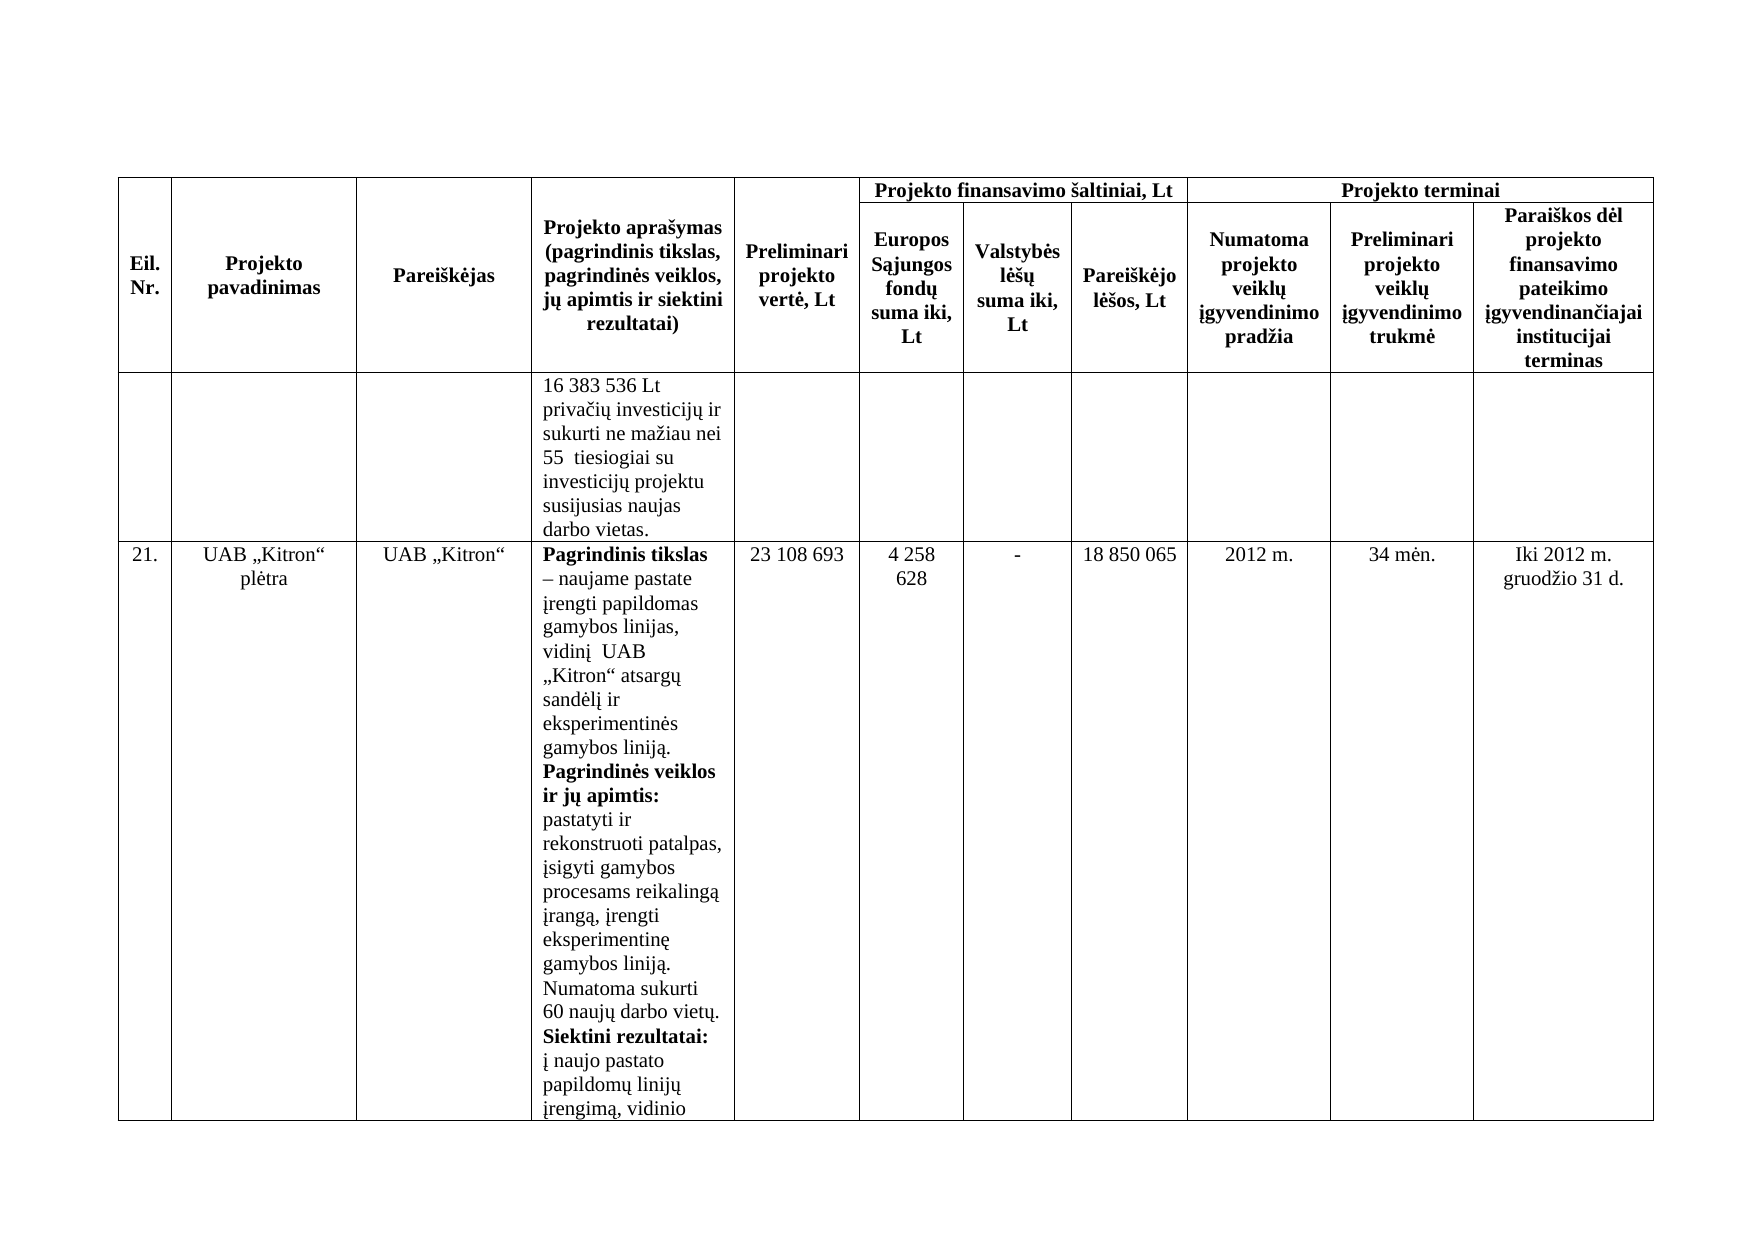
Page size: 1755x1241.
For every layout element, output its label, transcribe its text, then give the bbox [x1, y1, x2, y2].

table_cell [1331, 373, 1473, 541]
table_cell [1072, 373, 1187, 541]
table_cell [735, 373, 859, 541]
table_cell Europos Sąjungos fondų suma iki, Lt [860, 203, 963, 372]
table_header Pareiškėjas [357, 178, 531, 372]
table_cell [860, 373, 963, 541]
table_header Projekto finansavimo šaltiniai, Lt [860, 178, 1187, 202]
table_header Preliminari projekto vertė, Lt [735, 178, 859, 372]
table_header Projekto pavadinimas [172, 178, 356, 372]
table_cell 2012 m. [1188, 542, 1330, 1120]
table_cell Pagrindinis tikslas – naujame pastate įrengti papildomas gamybos linijas, vidinį UAB „Kitron“ atsargų sandėlį ir eksperimentinės gamybos liniją. Pagrindinės veiklos ir jų apimtis: pastatyti ir rekonstruoti patalpas, įsigyti gamybos procesams reikalingą įrangą, įrengti eksperimentinę gamybos liniją. Numatoma sukurti 60 naujų darbo vietų. Siektini rezultatai: į naujo pastato papildomų linijų įrengimą, vidinio [532, 542, 734, 1120]
table_cell Valstybės lėšų suma iki, Lt [964, 203, 1071, 372]
table_cell [1188, 373, 1330, 541]
table_cell 21. [119, 542, 171, 1120]
table_cell 23 108 693 [735, 542, 859, 1120]
table_header Projekto terminai [1188, 178, 1653, 202]
table_cell Preliminari projekto veiklų įgyvendinimo trukmė [1331, 203, 1473, 372]
table_cell 4 258 628 [860, 542, 963, 1120]
table_cell [1474, 373, 1653, 541]
table_cell Numatoma projekto veiklų įgyvendinimo pradžia [1188, 203, 1330, 372]
table_cell 34 mėn. [1331, 542, 1473, 1120]
table_header Projekto aprašymas (pagrindinis tikslas, pagrindinės veiklos, jų apimtis ir siektini rezultatai) [532, 178, 734, 372]
table_cell UAB „Kitron“ plėtra [172, 542, 356, 1120]
table_header Eil. Nr. [119, 178, 171, 372]
table_cell Paraiškos dėl projekto finansavimo pateikimo įgyvendinančiajai institucijai terminas [1474, 203, 1653, 372]
table_cell Iki 2012 m. gruodžio 31 d. [1474, 542, 1653, 1120]
table_cell Pareiškėjo lėšos, Lt [1072, 203, 1187, 372]
table_cell UAB „Kitron“ [357, 542, 531, 1120]
table_cell [172, 373, 356, 541]
table_cell 16 383 536 Lt privačių investicijų ir sukurti ne mažiau nei 55 tiesiogiai su investicijų projektu susijusias naujas darbo vietas. [532, 373, 734, 541]
table_cell - [964, 373, 1071, 541]
table_cell [357, 373, 531, 541]
table_cell - [964, 542, 1071, 1120]
table_cell 18 850 065 [1072, 542, 1187, 1120]
table_cell [119, 373, 171, 541]
